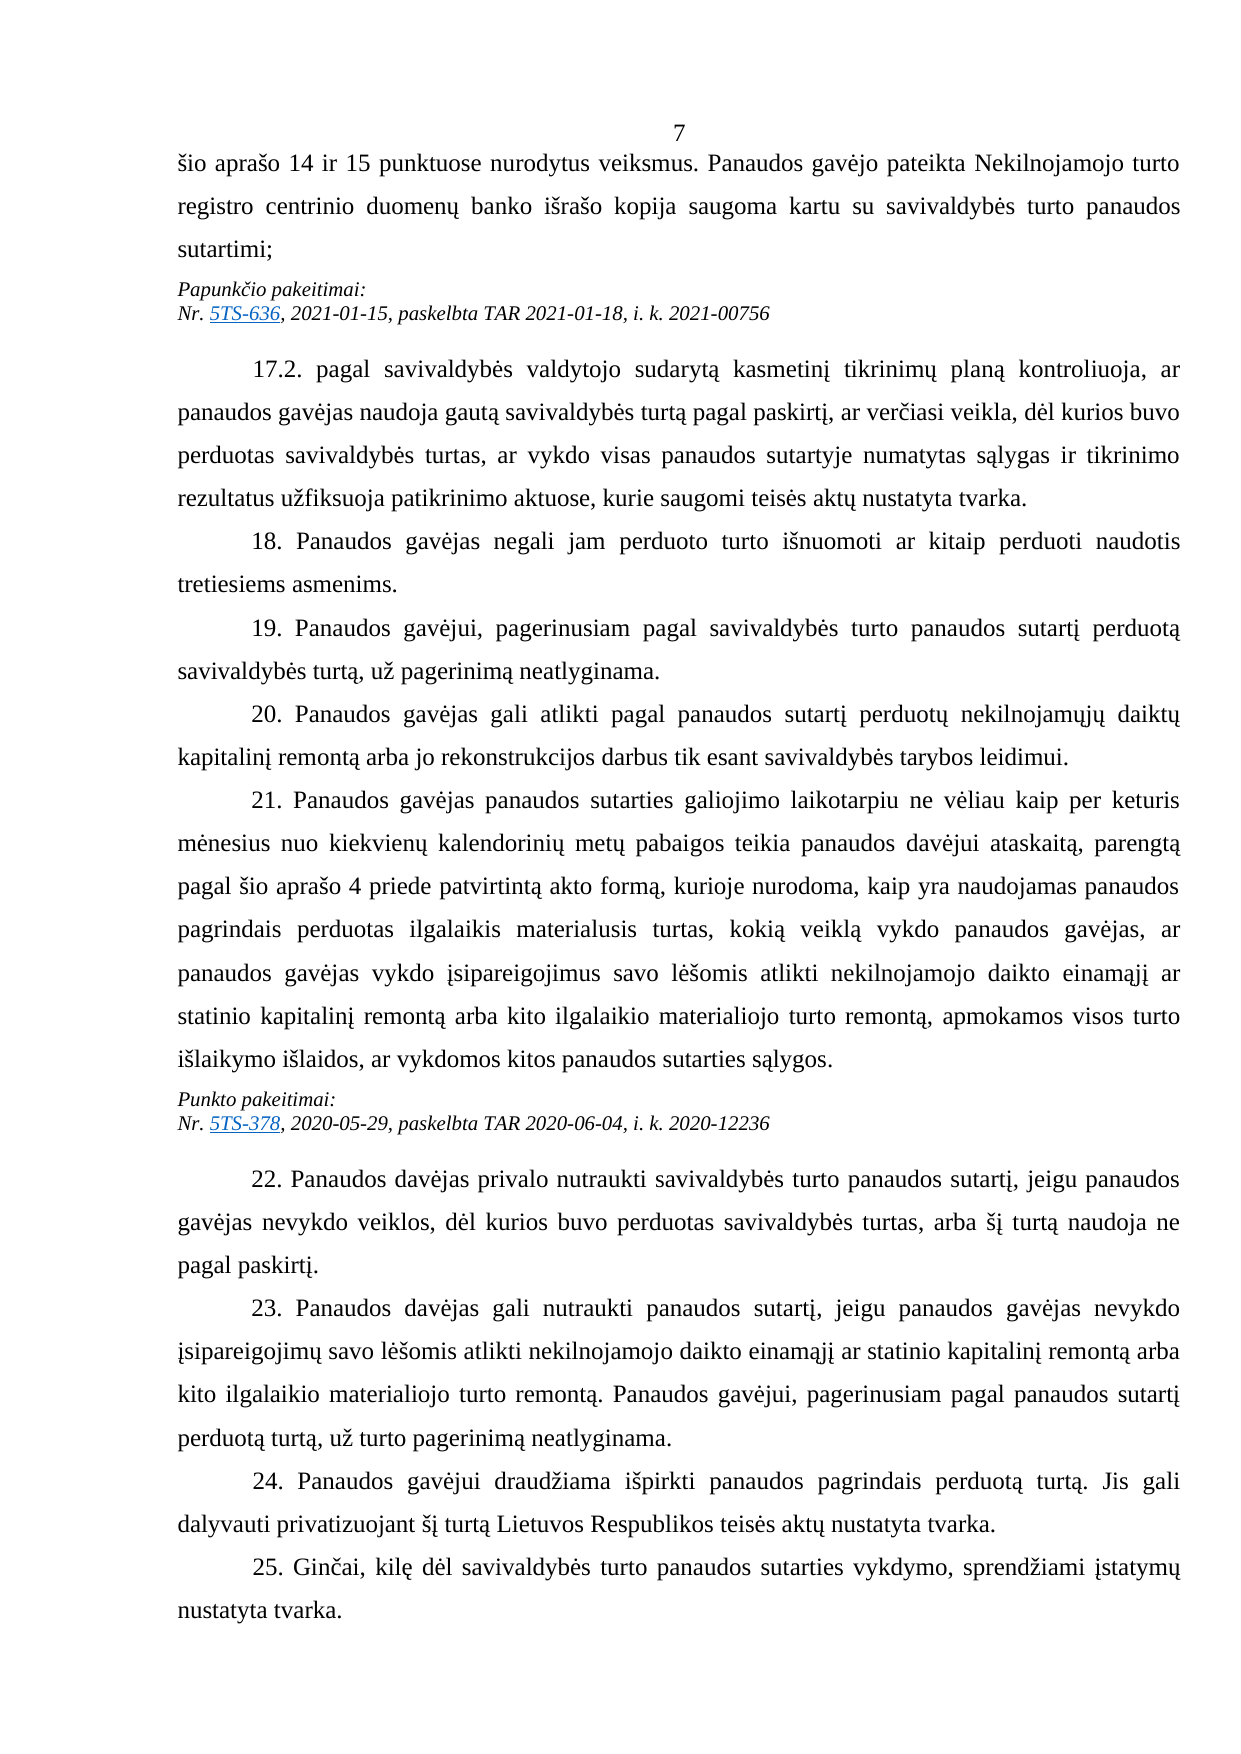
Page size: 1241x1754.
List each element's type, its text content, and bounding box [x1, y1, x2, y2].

text Papunkčio pakeitimai: [177, 277, 1181, 301]
text 21. Panaudos gavėjas panaudos sutarties galiojimo laikotarpiu ne vėliau kaip per keturis mėnesius nuo kiekvienų kalendorinių metų pabaigos teikia panaudos davėjui ataskaitą, parengtą pagal šio aprašo 4 priede patvirtintą akto formą, kurioje nurodoma, kaip yra naudojamas panaudos pagrindais perduotas ilgalaikis materialusis turtas, kokią veiklą vykdo panaudos gavėjas, ar panaudos gavėjas vykdo įsipareigojimus savo lėšomis atlikti nekilnojamojo daikto einamąjį ar statinio kapitalinį remontą arba kito ilgalaikio materialiojo turto remontą, apmokamos visos turto išlaikymo išlaidos, ar vykdomos kitos panaudos sutarties sąlygos. [177, 785, 1181, 1073]
text 18. Panaudos gavėjas negali jam perduoto turto išnuomoti ar kitaip perduoti naudotis tretiesiems asmenims. [177, 526, 1181, 598]
text Nr. 5TS-378, 2020-05-29, paskelbta TAR 2020-06-04, i. k. 2020-12236 [177, 1111, 1181, 1135]
text 20. Panaudos gavėjas gali atlikti pagal panaudos sutartį perduotų nekilnojamųjų daiktų kapitalinį remontą arba jo rekonstrukcijos darbus tik esant savivaldybės tarybos leidimui. [177, 699, 1181, 771]
text Punkto pakeitimai: [177, 1087, 1181, 1111]
text 25. Ginčai, kilę dėl savivaldybės turto panaudos sutarties vykdymo, sprendžiami įstatymų nustatyta tvarka. [177, 1552, 1181, 1624]
text Nr. 5TS-636, 2021-01-15, paskelbta TAR 2021-01-18, i. k. 2021-00756 [177, 301, 1181, 325]
text 24. Panaudos gavėjui draudžiama išpirkti panaudos pagrindais perduotą turtą. Jis gali dalyvauti privatizuojant šį turtą Lietuvos Respublikos teisės aktų nustatyta tvarka. [177, 1466, 1181, 1538]
text 17.2. pagal savivaldybės valdytojo sudarytą kasmetinį tikrinimų planą kontroliuoja, ar panaudos gavėjas naudoja gautą savivaldybės turtą pagal paskirtį, ar verčiasi veikla, dėl kurios buvo perduotas savivaldybės turtas, ar vykdo visas panaudos sutartyje numatytas sąlygas ir tikrinimo rezultatus užfiksuoja patikrinimo aktuose, kurie saugomi teisės aktų nustatyta tvarka. [177, 354, 1181, 512]
text 19. Panaudos gavėjui, pagerinusiam pagal savivaldybės turto panaudos sutartį perduotą savivaldybės turtą, už pagerinimą neatlyginama. [177, 613, 1181, 684]
text 22. Panaudos davėjas privalo nutraukti savivaldybės turto panaudos sutartį, jeigu panaudos gavėjas nevykdo veiklos, dėl kurios buvo perduotas savivaldybės turtas, arba šį turtą naudoja ne pagal paskirtį. [177, 1164, 1181, 1279]
text 23. Panaudos davėjas gali nutraukti panaudos sutartį, jeigu panaudos gavėjas nevykdo įsipareigojimų savo lėšomis atlikti nekilnojamojo daikto einamąjį ar statinio kapitalinį remontą arba kito ilgalaikio materialiojo turto remontą. Panaudos gavėjui, pagerinusiam pagal panaudos sutartį perduotą turtą, už turto pagerinimą neatlyginama. [177, 1293, 1181, 1451]
text šio aprašo 14 ir 15 punktuose nurodytus veiksmus. Panaudos gavėjo pateikta Nekilnojamojo turto registro centrinio duomenų banko išrašo kopija saugoma kartu su savivaldybės turto panaudos sutartimi; [177, 148, 1181, 263]
